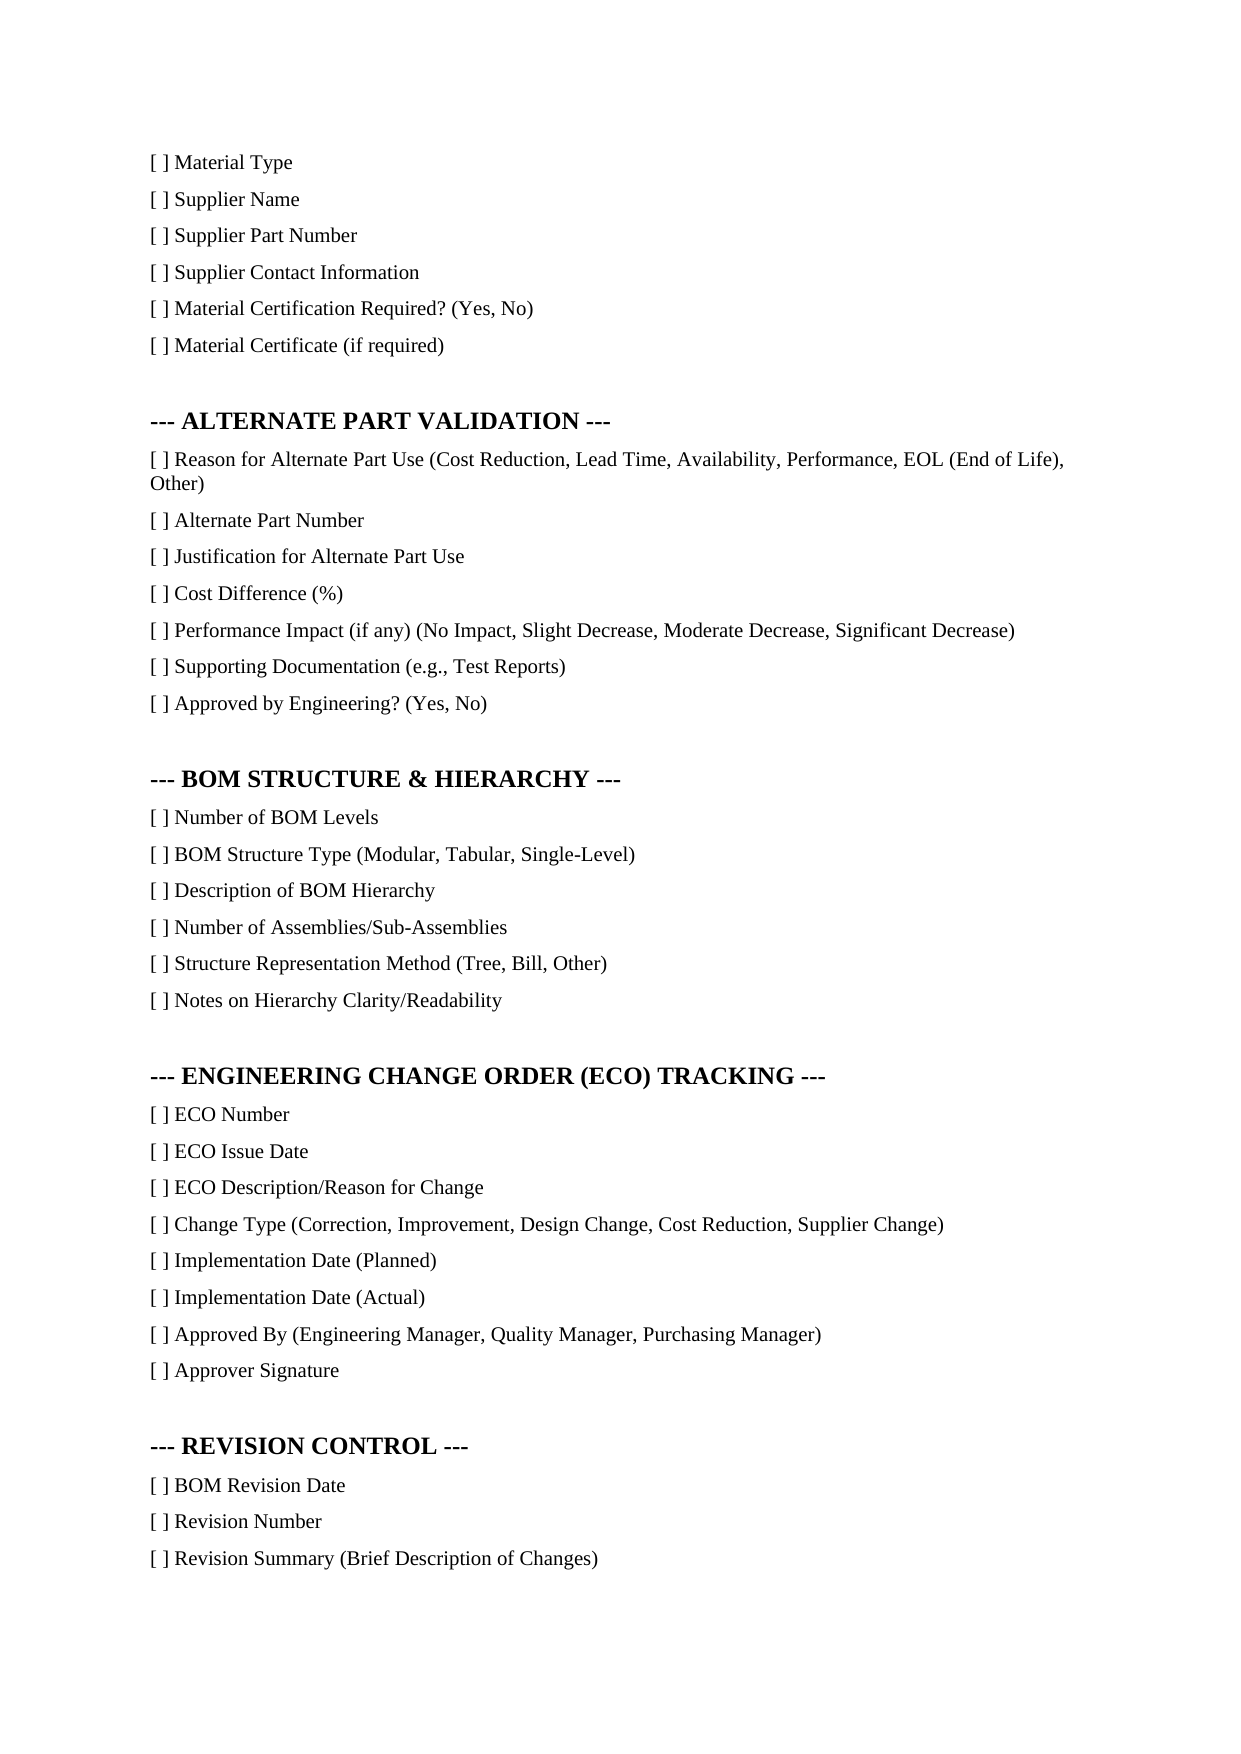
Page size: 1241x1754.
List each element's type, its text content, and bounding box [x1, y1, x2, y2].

text [ ] Performance Impact (if any) (No Impact, Slight Decrease, Moderate Decrease, Significant Decrease) [150, 617, 1090, 642]
text [ ] Reason for Alternate Part Use (Cost Reduction, Lead Time, Availability, Performance, EOL (End of Life), Other) [150, 447, 1090, 495]
text [ ] Revision Number [150, 1509, 1090, 1533]
text [ ] Description of BOM Hierarchy [150, 878, 1090, 902]
text [ ] Implementation Date (Planned) [150, 1248, 1090, 1272]
text [ ] Supporting Documentation (e.g., Test Reports) [150, 654, 1090, 678]
text [ ] Material Type [150, 150, 1090, 174]
text [ ] Supplier Part Number [150, 223, 1090, 247]
text --- ENGINEERING CHANGE ORDER (ECO) TRACKING --- [150, 1061, 1090, 1090]
text [ ] ECO Number [150, 1102, 1090, 1126]
text [ ] Revision Summary (Brief Description of Changes) [150, 1546, 1090, 1570]
text [ ] Supplier Name [150, 187, 1090, 211]
text [ ] Structure Representation Method (Tree, Bill, Other) [150, 951, 1090, 975]
text [ ] Notes on Hierarchy Clarity/Readability [150, 988, 1090, 1012]
text [ ] Justification for Alternate Part Use [150, 544, 1090, 568]
text [ ] Number of BOM Levels [150, 805, 1090, 829]
text [ ] Number of Assemblies/Sub-Assemblies [150, 915, 1090, 939]
text [ ] Approved By (Engineering Manager, Quality Manager, Purchasing Manager) [150, 1322, 1090, 1346]
text [ ] Material Certificate (if required) [150, 333, 1090, 357]
text --- BOM STRUCTURE & HIERARCHY --- [150, 764, 1090, 792]
text [ ] BOM Structure Type (Modular, Tabular, Single-Level) [150, 842, 1090, 866]
text [ ] ECO Description/Reason for Change [150, 1175, 1090, 1199]
text --- ALTERNATE PART VALIDATION --- [150, 406, 1090, 435]
text [ ] Approved by Engineering? (Yes, No) [150, 691, 1090, 715]
text [ ] Material Certification Required? (Yes, No) [150, 296, 1090, 320]
text [ ] ECO Issue Date [150, 1139, 1090, 1163]
text [ ] Cost Difference (%) [150, 581, 1090, 605]
text [ ] Approver Signature [150, 1358, 1090, 1382]
text [ ] Change Type (Correction, Improvement, Design Change, Cost Reduction, Supplier Change) [150, 1212, 1090, 1236]
text [ ] Alternate Part Number [150, 508, 1090, 532]
text [ ] Implementation Date (Actual) [150, 1285, 1090, 1309]
text [ ] BOM Revision Date [150, 1472, 1090, 1497]
text [ ] Supplier Contact Information [150, 260, 1090, 284]
text --- REVISION CONTROL --- [150, 1431, 1090, 1460]
